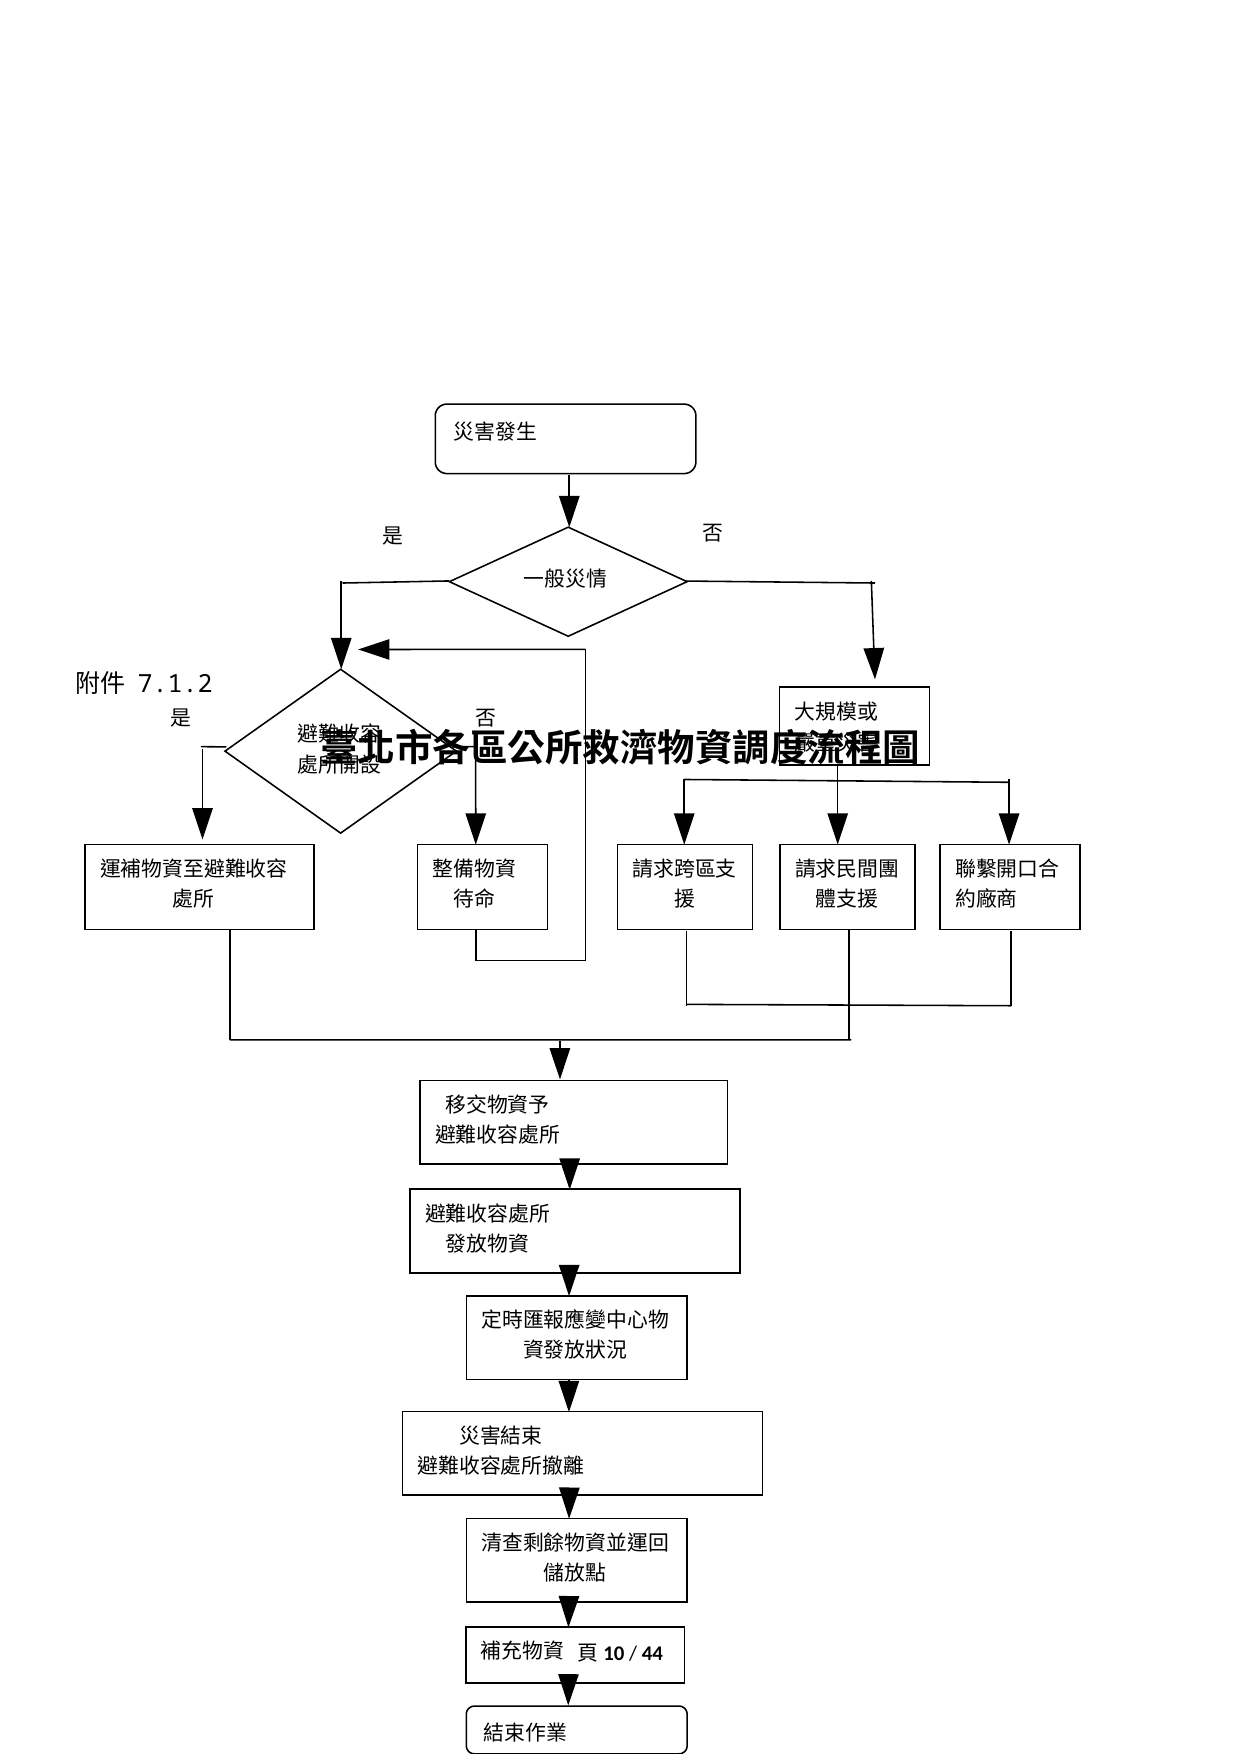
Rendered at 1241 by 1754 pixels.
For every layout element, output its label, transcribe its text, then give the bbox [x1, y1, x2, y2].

text 附件 7.1.2 [75, 663, 340, 699]
text 臺北市各區公所救濟物資調度流程圖 [586, 718, 837, 772]
text 臺北市各區公所救濟物資調度流程圖 [430, 748, 474, 772]
text [342, 663, 585, 699]
text 臺北市各區公所救濟物資調度流程圖 [75, 718, 269, 772]
text 臺北市各區公所救濟物資調度流程圖 [838, 718, 1165, 772]
text [586, 663, 1165, 699]
text 臺北市各區公所救濟物資調度流程圖 [413, 718, 585, 772]
